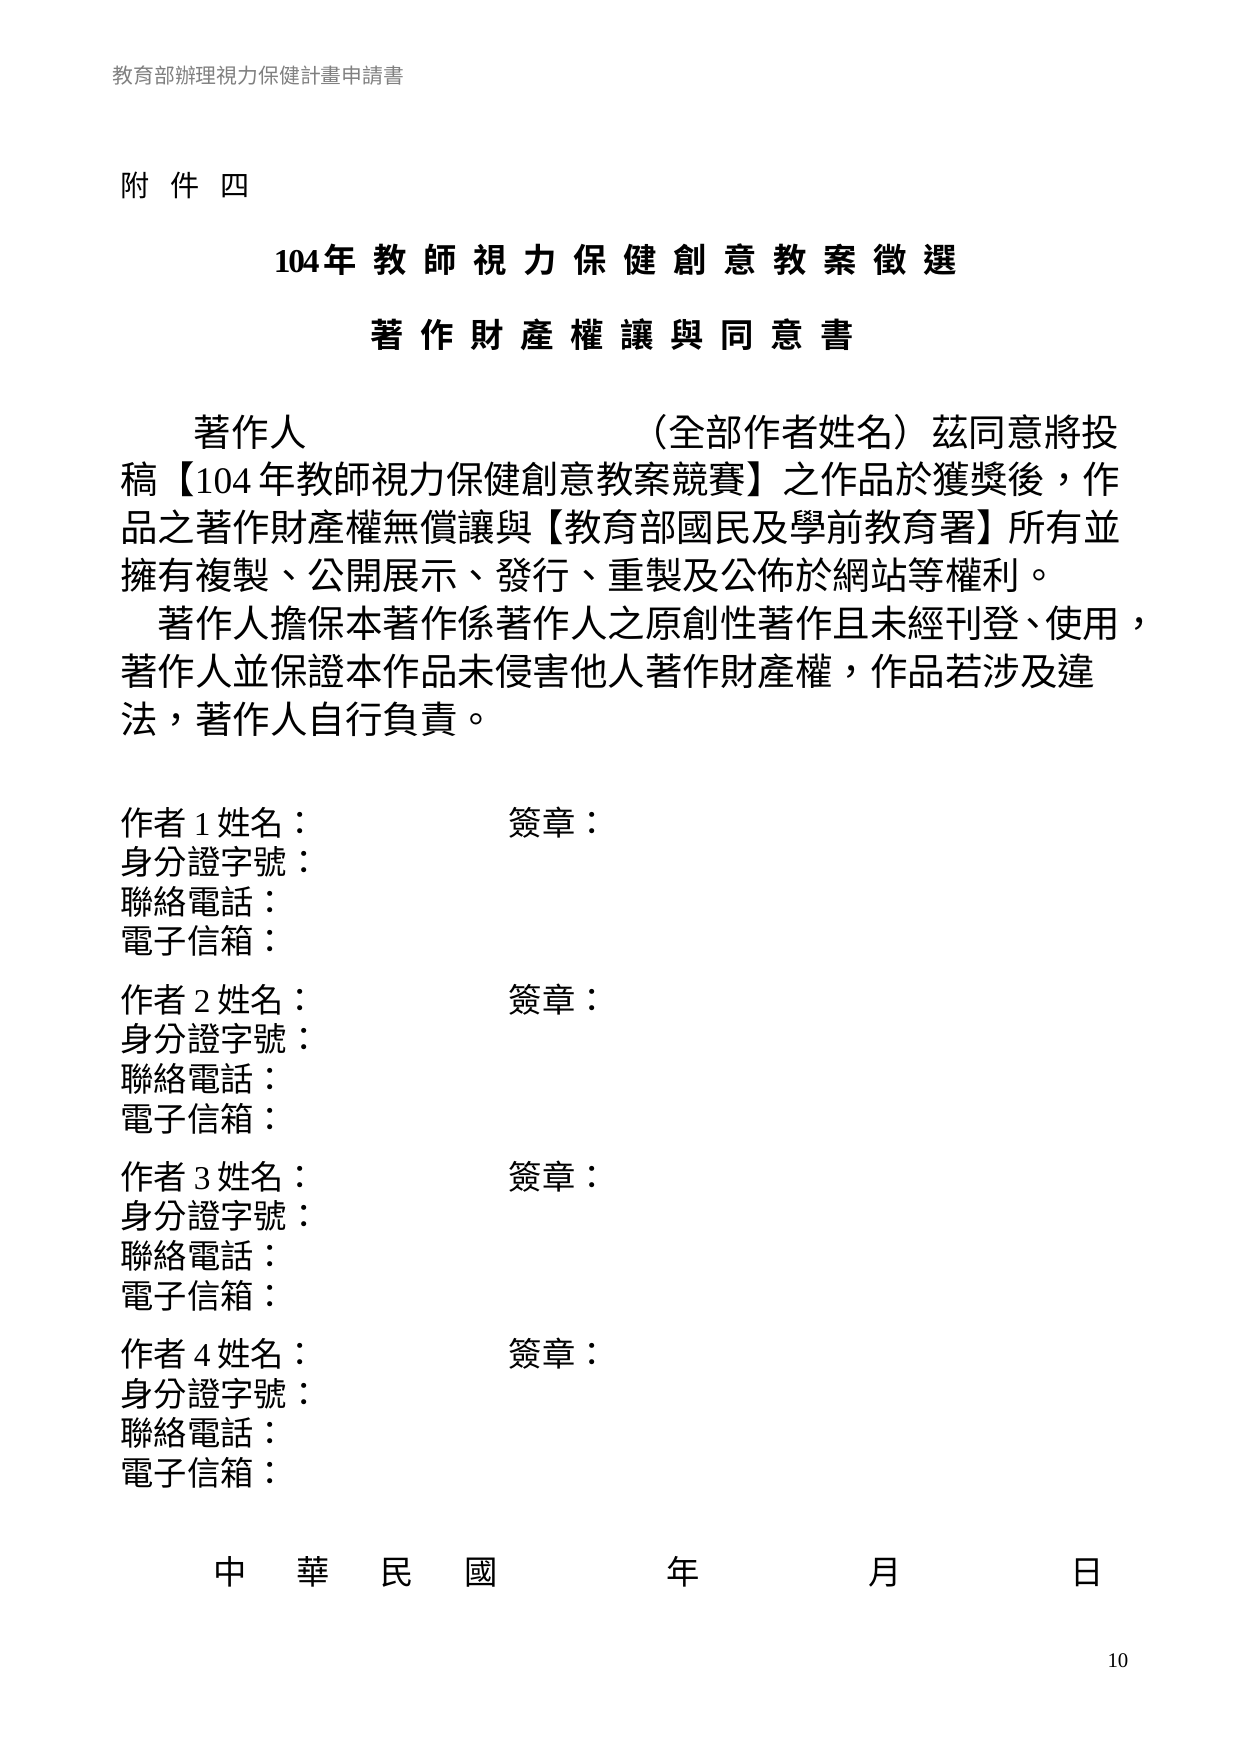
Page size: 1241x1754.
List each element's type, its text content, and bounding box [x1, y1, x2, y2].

text 中華民國 年 月 日 [120, 1533, 1120, 1608]
text 作者4姓名： 簽章： [120, 1335, 1120, 1374]
text 電子信箱： [120, 1453, 1120, 1493]
text 作者1姓名： 簽章： [120, 803, 1120, 843]
text 電子信箱： [120, 1276, 1120, 1316]
text 身分證字號： [120, 1374, 1120, 1414]
text 身分證字號： [120, 1020, 1120, 1060]
text 附件四 [120, 146, 1120, 221]
text 104年教師視力保健創意教案徵選 [105, 221, 1129, 296]
text 身分證字號： [120, 843, 1120, 883]
text 著作人 （全部作者姓名）茲同意將投稿【104年教師視力保健創意教案競賽】之作品於獲獎後，作品之著作財產權無償讓與【教育部國民及學前教育署】所有並擁有複製、公開展示、發行、重製及公佈於網站等權利。 [120, 408, 1120, 599]
text 聯絡電話： [120, 1060, 1120, 1099]
text 著作財產權讓與同意書 [120, 296, 1120, 371]
text 作者2姓名： 簽章： [120, 981, 1120, 1020]
text 電子信箱： [120, 1099, 1120, 1139]
text 作者3姓名： 簽章： [120, 1158, 1120, 1197]
text 聯絡電話： [120, 883, 1120, 922]
text 電子信箱： [120, 922, 1120, 962]
text 著作人擔保本著作係著作人之原創性著作且未經刊登、使用，著作人並保證本作品未侵害他人著作財產權，作品若涉及違法，著作人自行負責。 [120, 599, 1120, 743]
text 聯絡電話： [120, 1414, 1120, 1453]
text 聯絡電話： [120, 1237, 1120, 1276]
text 身分證字號： [120, 1197, 1120, 1237]
